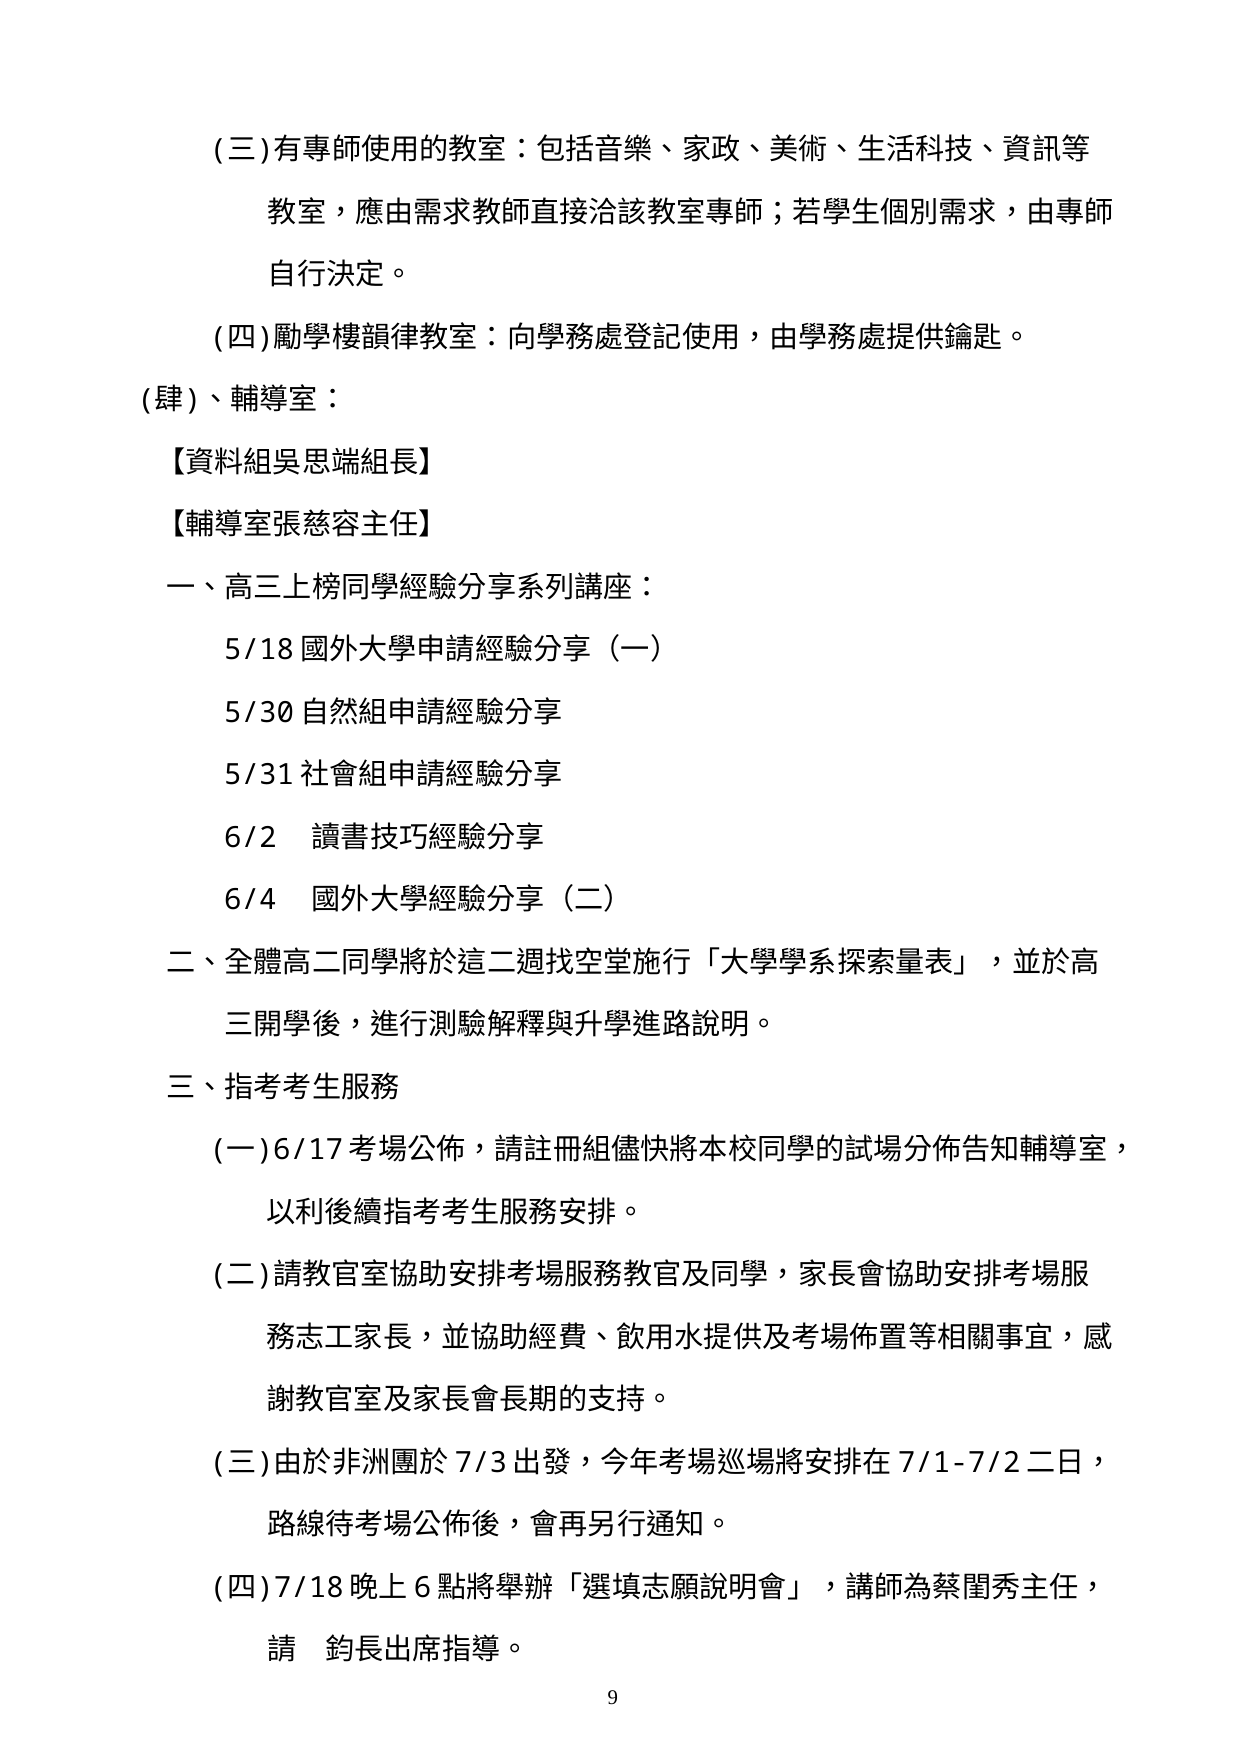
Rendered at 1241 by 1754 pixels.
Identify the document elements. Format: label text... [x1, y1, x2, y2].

text (三)有專師使用的教室：包括音樂、家政、美術、生活科技、資訊等教室，應由需求教師直接洽該教室專師；若學生個別需求，由專師自行決定。 [209, 105, 1117, 293]
text (二)請教官室協助安排考場服務教官及同學，家長會協助安排考場服務志工家長，並協助經費、飲用水提供及考場佈置等相關事宜，感謝教官室及家長會長期的支持。 [209, 1230, 1117, 1418]
text 6/4 國外大學經驗分享（二） [224, 855, 1117, 918]
text 5/18國外大學申請經驗分享（一） [224, 605, 1117, 668]
text (肆)、輔導室： [108, 355, 1117, 418]
text (一)6/17考場公佈，請註冊組儘快將本校同學的試場分佈告知輔導室，以利後續指考考生服務安排。 [209, 1105, 1117, 1230]
text (四)勵學樓韻律教室：向學務處登記使用，由學務處提供鑰匙。 [209, 293, 1117, 355]
text 【資料組吳思端組長】 [108, 418, 1117, 480]
text 5/30自然組申請經驗分享 [224, 668, 1117, 730]
text 三、指考考生服務 [166, 1043, 1117, 1105]
text 二、全體高二同學將於這二週找空堂施行「大學學系探索量表」，並於高三開學後，進行測驗解釋與升學進路說明。 [166, 918, 1117, 1043]
text (三)由於非洲團於7/3出發，今年考場巡場將安排在7/1-7/2二日，路線待考場公佈後，會再另行通知。 [209, 1418, 1117, 1543]
text 一、高三上榜同學經驗分享系列講座： [166, 543, 1117, 605]
text 5/31社會組申請經驗分享 [224, 730, 1117, 793]
text (四)7/18晚上6點將舉辦「選填志願說明會」，講師為蔡閨秀主任，請 鈞長出席指導。 [209, 1543, 1117, 1668]
text 6/2 讀書技巧經驗分享 [224, 793, 1117, 855]
text 【輔導室張慈容主任】 [108, 480, 1117, 543]
